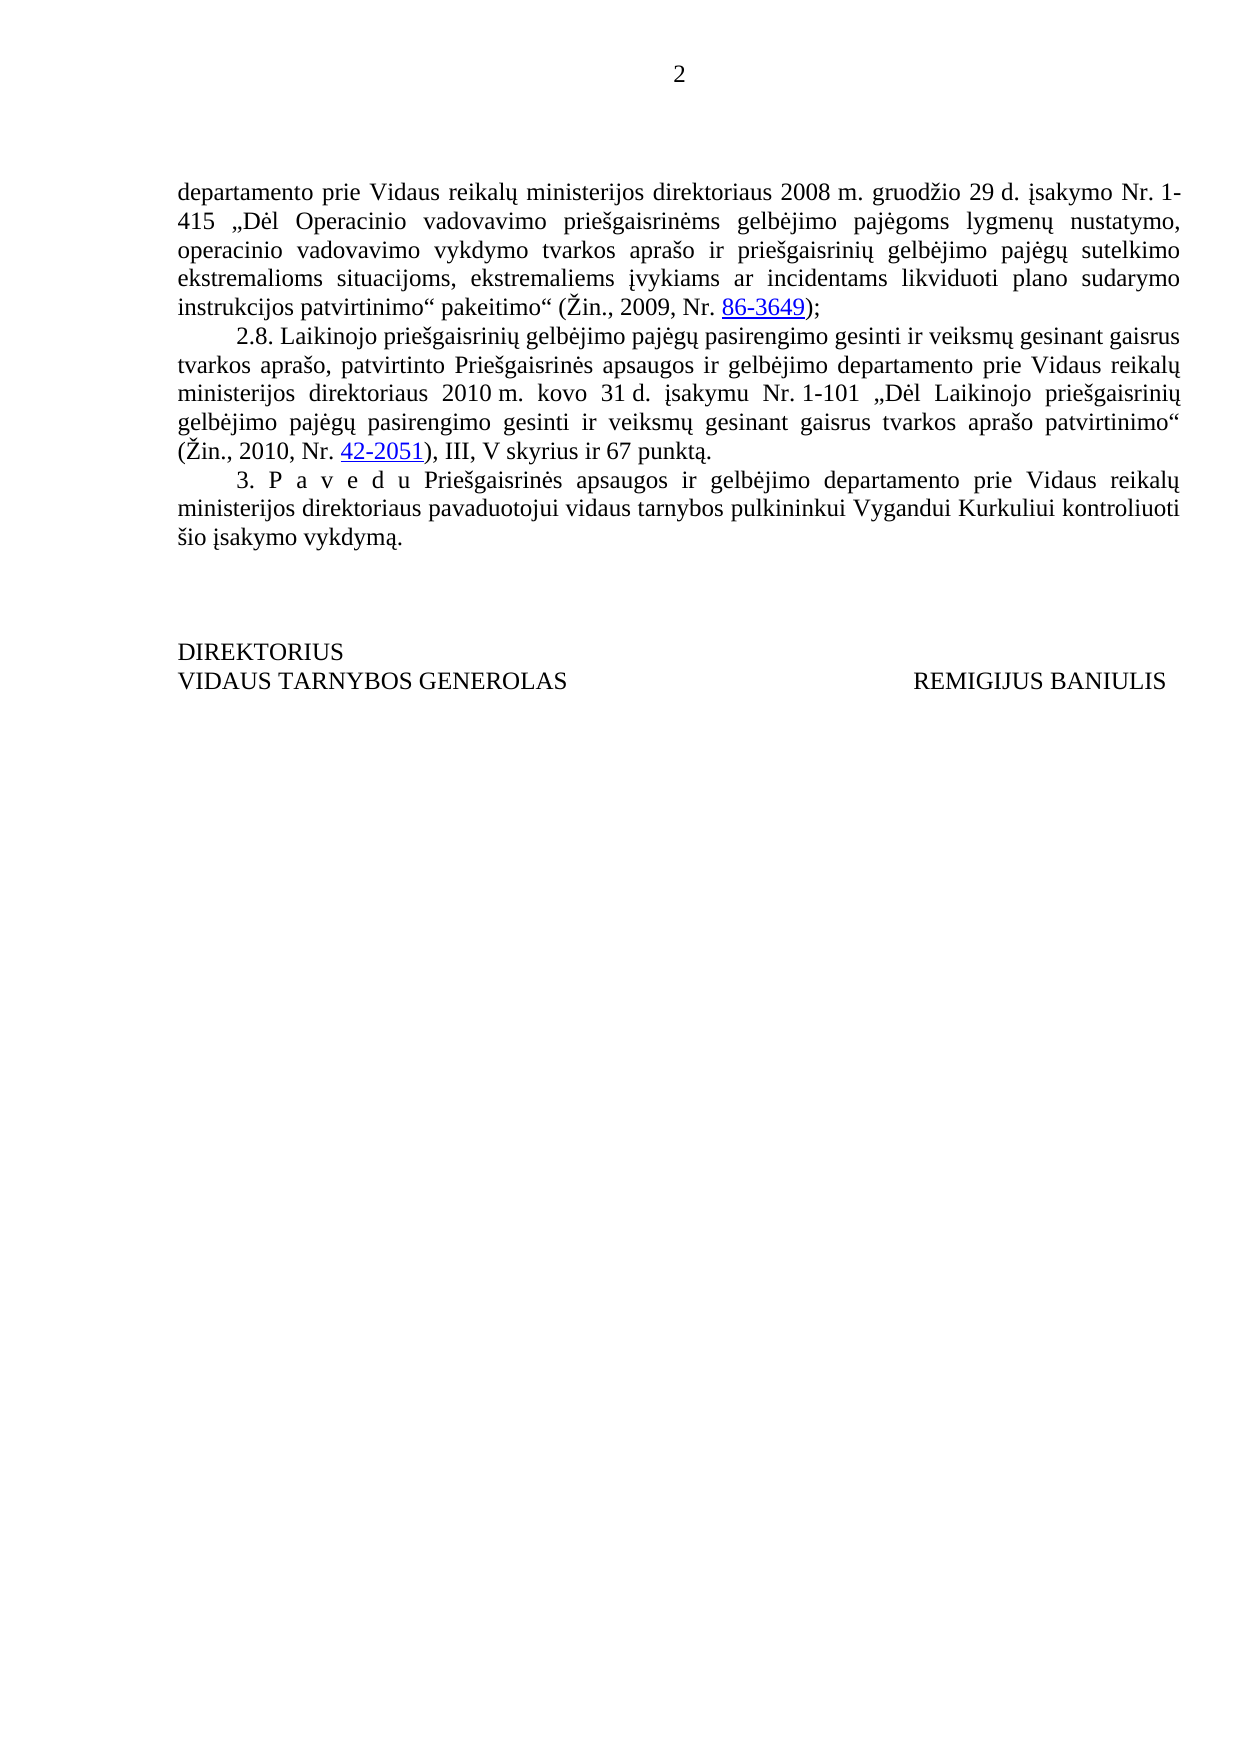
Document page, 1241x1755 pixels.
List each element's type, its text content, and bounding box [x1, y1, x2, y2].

text 3. P a v e d u Priešgaisrinės apsaugos ir gelbėjimo departamento prie Vidaus reikalų ministerijos direktoriaus pavaduotojui vidaus tarnybos pulkininkui Vygandui Kurkuliui kontroliuoti šio įsakymo vykdymą. [177, 465, 1181, 551]
text 2.8. Laikinojo priešgaisrinių gelbėjimo pajėgų pasirengimo gesinti ir veiksmų gesinant gaisrus tvarkos aprašo, patvirtinto Priešgaisrinės apsaugos ir gelbėjimo departamento prie Vidaus reikalų ministerijos direktoriaus 2010 m. kovo 31 d. įsakymu Nr. 1-101 „Dėl Laikinojo priešgaisrinių gelbėjimo pajėgų pasirengimo gesinti ir veiksmų gesinant gaisrus tvarkos aprašo patvirtinimo“ (Žin., 2010, Nr. 42-2051), III, V skyrius ir 67 punktą. [177, 321, 1181, 465]
text Direktorius [177, 637, 1181, 666]
text departamento prie Vidaus reikalų ministerijos direktoriaus 2008 m. gruodžio 29 d. įsakymo Nr. 1-415 „Dėl Operacinio vadovavimo priešgaisrinėms gelbėjimo pajėgoms lygmenų nustatymo, operacinio vadovavimo vykdymo tvarkos aprašo ir priešgaisrinių gelbėjimo pajėgų sutelkimo ekstremalioms situacijoms, ekstremaliems įvykiams ar incidentams likviduoti plano sudarymo instrukcijos patvirtinimo“ pakeitimo“ (Žin., 2009, Nr. 86-3649); [177, 177, 1181, 321]
text vidaus tarnybos generolas Remigijus Baniulis [177, 666, 1181, 695]
